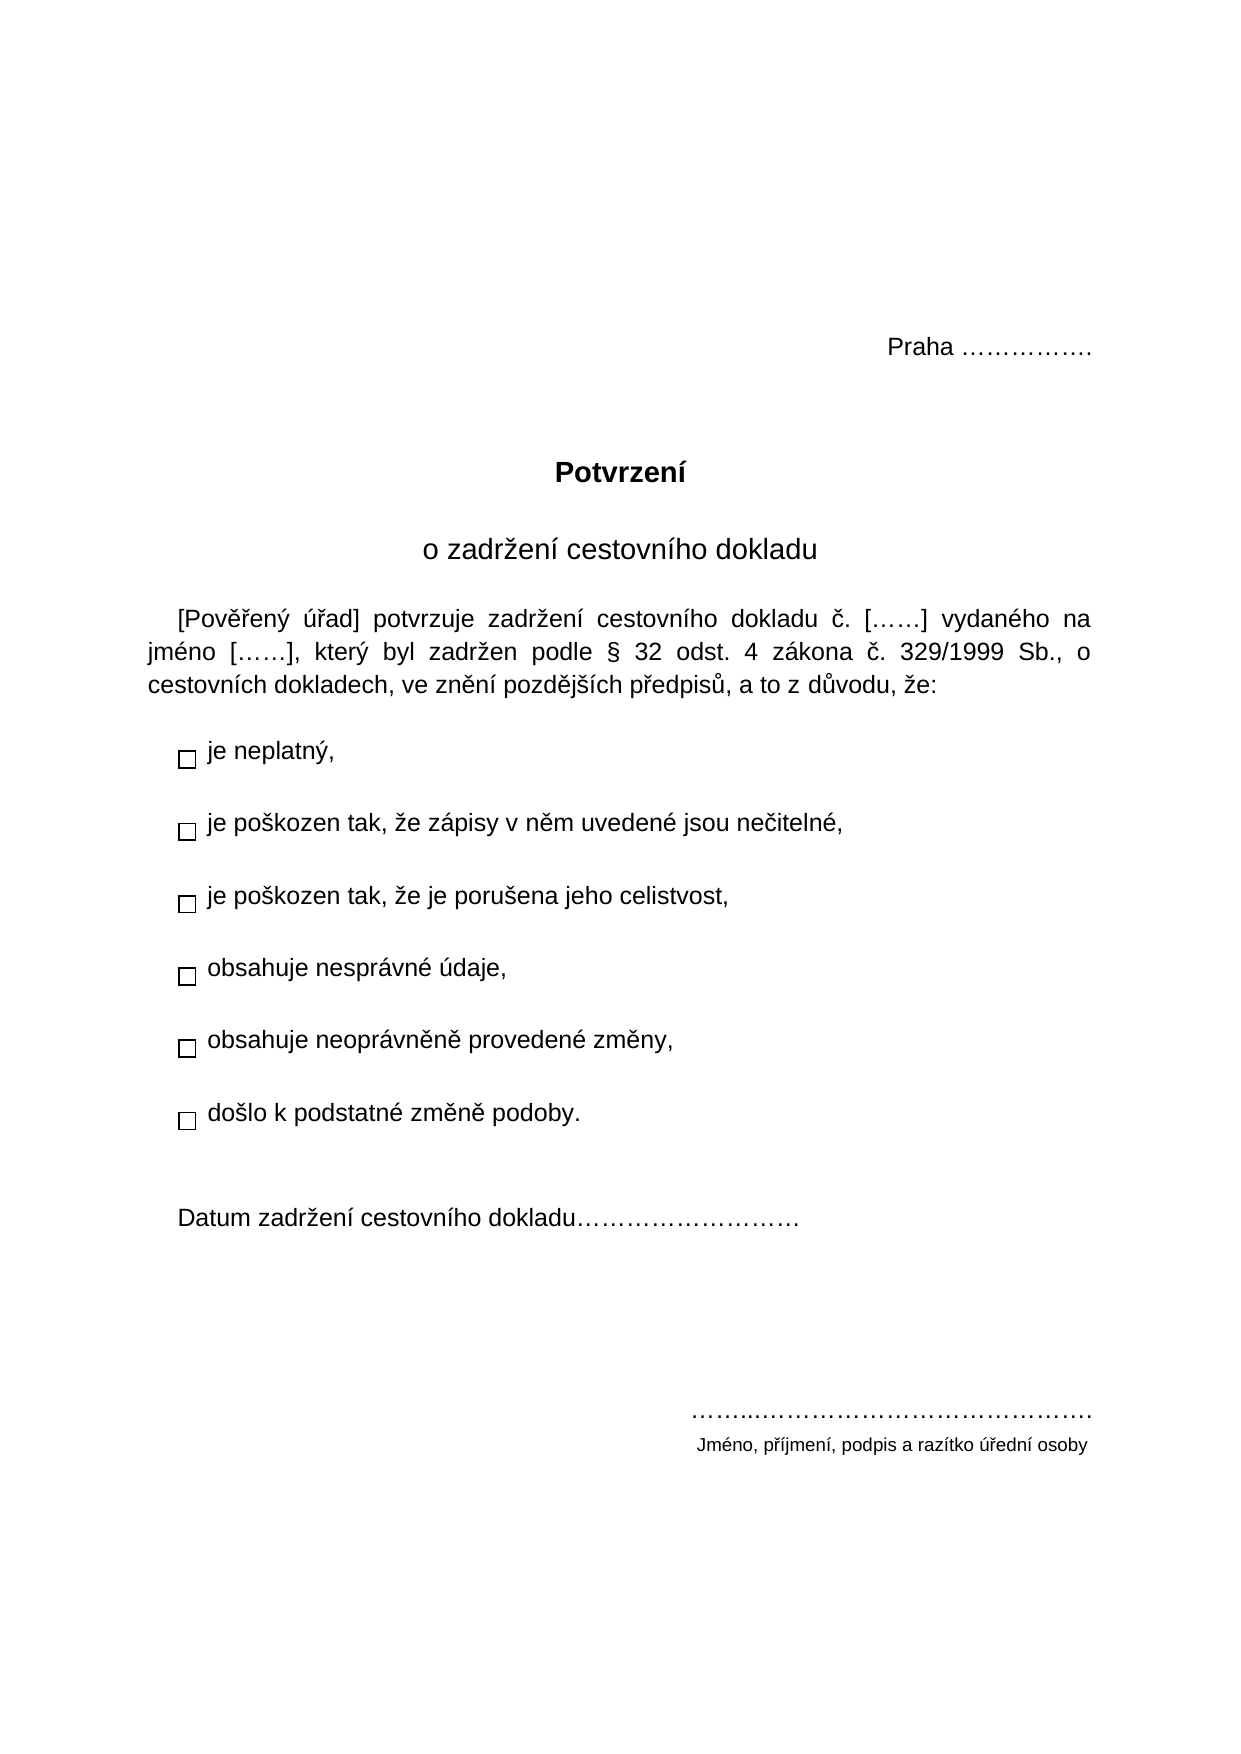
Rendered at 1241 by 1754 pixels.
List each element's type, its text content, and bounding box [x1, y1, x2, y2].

text obsahuje nesprávné údaje, [177, 953, 1093, 988]
text Potvrzení [148, 455, 1093, 489]
text o zadržení cestovního dokladu [148, 532, 1093, 566]
text došlo k podstatné změně podoby. [177, 1097, 1093, 1132]
text [Pověřený úřad] potvrzuje zadržení cestovního dokladu č. [……] vydaného na jméno [……], který byl zadržen podle § 32 odst. 4 zákona č. 329/1999 Sb., o cestovních dokladech, ve znění pozdějších předpisů, a to z důvodu, že: [148, 604, 1093, 699]
text je poškozen tak, že zápisy v něm uvedené jsou nečitelné, [177, 808, 1093, 843]
text je poškozen tak, že je porušena jeho celistvost, [177, 881, 1093, 916]
text je neplatný, [177, 736, 1093, 771]
text Datum zadržení cestovního dokladu……………………… [177, 1203, 1093, 1232]
text obsahuje neoprávněně provedené změny, [177, 1025, 1093, 1060]
text Praha ……………. [148, 332, 1093, 360]
text ……...…………………………………. Jméno, příjmení, podpis a razítko úřední osoby [148, 1395, 1093, 1457]
